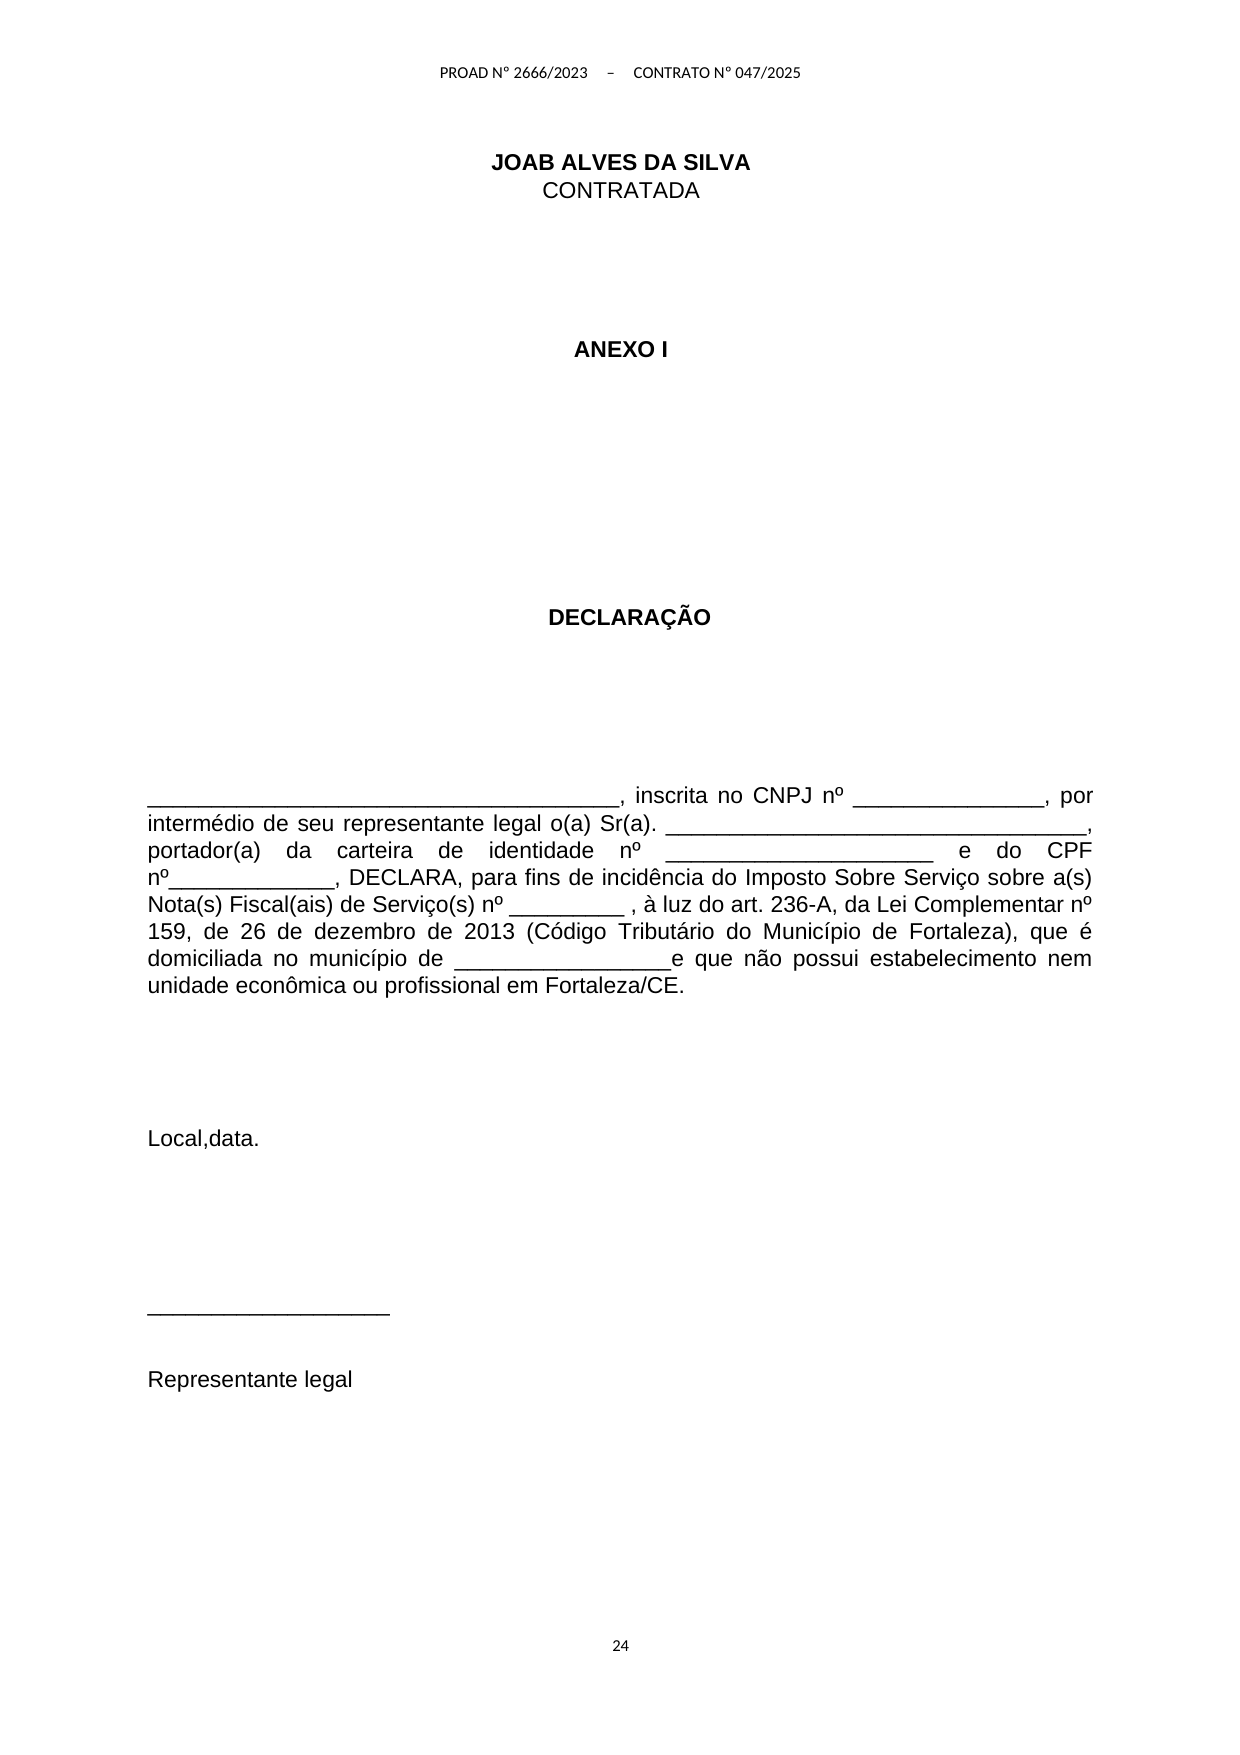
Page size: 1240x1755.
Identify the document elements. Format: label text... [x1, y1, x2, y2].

text ANEXO I [149, 336, 1093, 362]
text Local,data. [147, 1124, 1093, 1151]
subtitle DECLARAÇÃO [146, 603, 1097, 630]
text _____________________________________, inscrita no CNPJ nº _______________, por intermédio de seu representante legal o(a) Sr(a). _________________________________, portador(a) da carteira de identidade nº _____________________ e do CPF nº_____________, DECLARA, para fins de incidência do Imposto Sobre Serviço sobre a(s) Nota(s) Fiscal(ais) de Serviço(s) nº _________ , à luz do art. 236-A, da Lei Complementar nº 159, de 26 de dezembro de 2013 (Código Tributário do Município de Fortaleza), que é domiciliada no município de _________________e que não possui estabelecimento nem unidade econômica ou profissional em Fortaleza/CE. [147, 782, 1093, 998]
text ___________________ [147, 1290, 1093, 1316]
text CONTRATADA [434, 177, 807, 204]
text Representante legal [147, 1366, 1093, 1392]
text JOAB ALVES DA SILVA [149, 148, 1093, 175]
